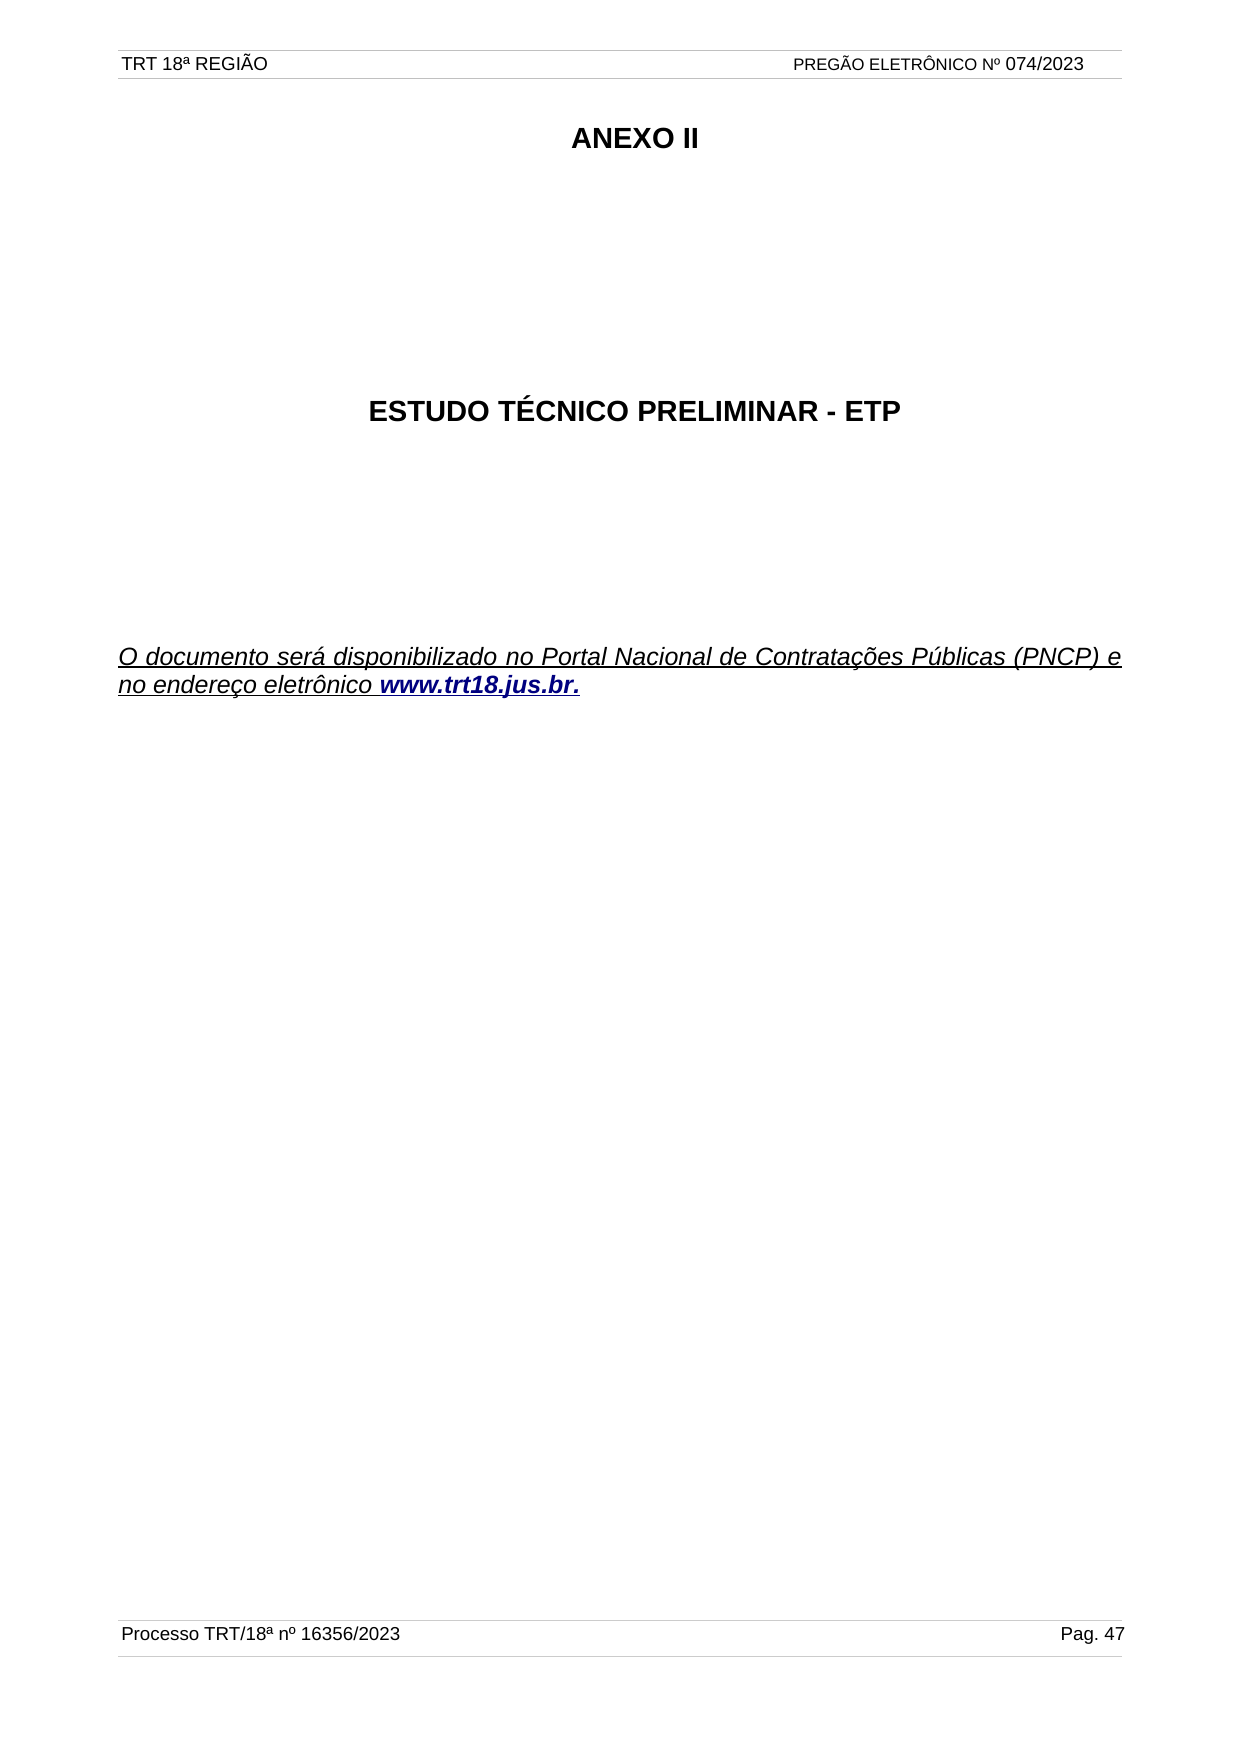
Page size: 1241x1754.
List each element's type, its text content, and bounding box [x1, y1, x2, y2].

text O documento será disponibilizado no Portal Nacional de Contratações Públicas (PNCP) e [118, 641, 1122, 666]
text ESTUDO TÉCNICO PRELIMINAR - ETP [148, 394, 1122, 428]
text ANEXO II [148, 122, 1122, 155]
text no endereço eletrônico www.trt18.jus.br. [118, 668, 1122, 699]
